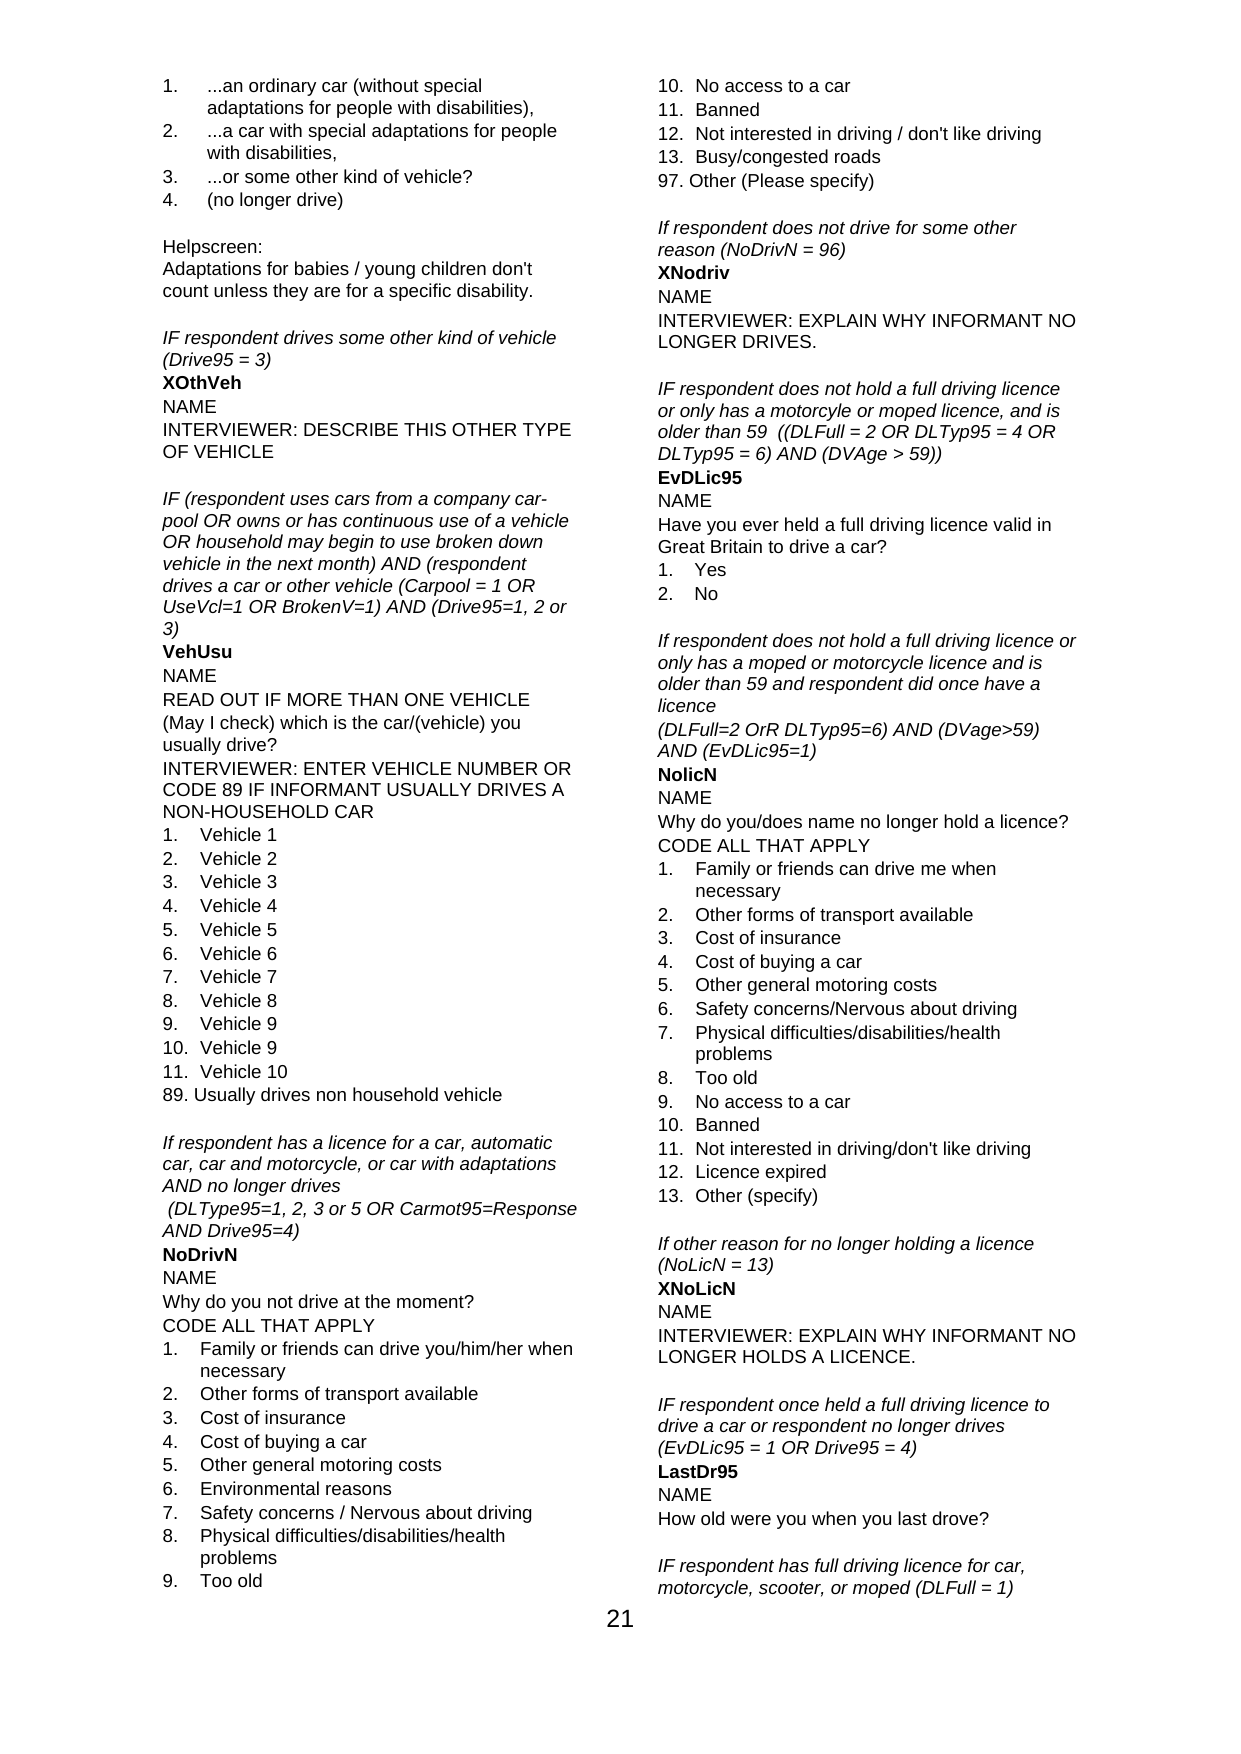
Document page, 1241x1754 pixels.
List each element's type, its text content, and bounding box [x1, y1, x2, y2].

list ...a car with special adaptations for people with disabilities, [162, 120, 583, 163]
text If respondent has a licence for a car, automatic car, car and motorcycle, or car with adaptations AND no longer drives [162, 1131, 583, 1196]
text If respondent does not hold a full driving licence or only has a moped or motorcycle licence and is older than 59 and respondent did once have a licence [658, 630, 1078, 716]
list Cost of insurance [162, 1407, 583, 1428]
text 1. Yes [658, 559, 1078, 581]
list Other general motoring costs [162, 1454, 583, 1476]
list Too old [162, 1570, 583, 1592]
list Other forms of transport available [162, 1383, 583, 1405]
text READ OUT IF MORE THAN ONE VEHICLE [162, 688, 583, 710]
list Vehicle 9 [162, 1037, 583, 1058]
list No access to a car [658, 1090, 1078, 1112]
text XNoLicN [658, 1277, 1078, 1299]
list No access to a car [658, 75, 1078, 97]
text NAME [162, 396, 583, 417]
text NAME [658, 1484, 1078, 1506]
text NAME [162, 1267, 583, 1289]
text INTERVIEWER: ENTER VEHICLE NUMBER OR CODE 89 IF INFORMANT USUALLY DRIVES A NON-HOUSEHOLD CAR [162, 757, 583, 822]
list Vehicle 5 [162, 919, 583, 940]
list Vehicle 10 [162, 1061, 583, 1082]
text NoDrivN [162, 1243, 583, 1265]
text NolicN [658, 763, 1078, 785]
list Vehicle 9 [162, 1013, 583, 1035]
text NAME [658, 286, 1078, 307]
list Vehicle 3 [162, 871, 583, 893]
list Too old [658, 1067, 1078, 1088]
text NAME [162, 665, 583, 686]
list Physical difficulties/disabilities/health problems [658, 1022, 1078, 1065]
text EvDLic95 [658, 467, 1078, 488]
list ...or some other kind of vehicle? [162, 165, 583, 187]
text CODE ALL THAT APPLY [658, 834, 1078, 856]
text INTERVIEWER: EXPLAIN WHY INFORMANT NO LONGER DRIVES. [658, 309, 1078, 352]
text NAME [658, 787, 1078, 809]
list Environmental reasons [162, 1478, 583, 1499]
text 2. No [658, 583, 1078, 604]
text (May I check) which is the car/(vehicle) you usually drive? [162, 712, 583, 755]
list Other general motoring costs [658, 974, 1078, 996]
text 97. Other (Please specify) [658, 169, 1078, 191]
list Other forms of transport available [658, 903, 1078, 925]
text Why do you not drive at the moment? [162, 1291, 583, 1312]
text How old were you when you last drove? [658, 1508, 1078, 1529]
list Cost of buying a car [162, 1431, 583, 1452]
text Why do you/does name no longer hold a licence? [658, 811, 1078, 832]
text INTERVIEWER: EXPLAIN WHY INFORMANT NO LONGER HOLDS A LICENCE. [658, 1325, 1078, 1368]
text If other reason for no longer holding a licence (NoLicN = 13) [658, 1232, 1078, 1275]
text CODE ALL THAT APPLY [162, 1314, 583, 1336]
list Vehicle 6 [162, 942, 583, 964]
text VehUsu [162, 641, 583, 663]
list Physical difficulties/disabilities/health problems [162, 1525, 583, 1568]
text IF respondent does not hold a full driving licence or only has a motorcyle or moped licence, and is older than 59 ((DLFull = 2 OR DLTyp95 = 4 OR DLTyp95 = 6) AND (DVAge > 59)) [658, 378, 1078, 464]
list Vehicle 2 [162, 848, 583, 869]
list Banned [658, 1114, 1078, 1136]
text 89. Usually drives non household vehicle [162, 1084, 583, 1106]
list Licence expired [658, 1161, 1078, 1183]
text If respondent does not drive for some other reason (NoDrivN = 96) [658, 217, 1078, 260]
list Busy/congested roads [658, 146, 1078, 167]
list Cost of insurance [658, 927, 1078, 948]
list Vehicle 4 [162, 895, 583, 917]
text IF respondent drives some other kind of vehicle (Drive95 = 3) [162, 327, 583, 370]
text XNodriv [658, 262, 1078, 284]
text Have you ever held a full driving licence valid in Great Britain to drive a car? [658, 514, 1078, 557]
text Helpscreen: Adaptations for babies / young children don't count unless they are for a specific disability. [162, 236, 583, 301]
list Safety concerns / Nervous about driving [162, 1501, 583, 1523]
text (DLFull=2 OrR DLTyp95=6) AND (DVage>59) AND (EvDLic95=1) [658, 718, 1078, 761]
text IF (respondent uses cars from a company car-pool OR owns or has continuous use of a vehicle OR household may begin to use broken down vehicle in the next month) AND (respondent drives a car or other vehicle (Carpool = 1 OR UseVcl=1 OR BrokenV=1) AND (Drive95=1, 2 or 3) [162, 488, 583, 639]
list (no longer drive) [162, 189, 583, 211]
text LastDr95 [658, 1460, 1078, 1482]
text NAME [658, 1301, 1078, 1323]
list Not interested in driving/don't like driving [658, 1138, 1078, 1159]
list Banned [658, 99, 1078, 120]
text INTERVIEWER: DESCRIBE THIS OTHER TYPE OF VEHICLE [162, 419, 583, 462]
list Vehicle 1 [162, 824, 583, 846]
list Family or friends can drive you/him/her when necessary [162, 1338, 583, 1381]
list Other (specify) [658, 1185, 1078, 1207]
list Vehicle 8 [162, 989, 583, 1011]
text IF respondent once held a full driving licence to drive a car or respondent no longer drives (EvDLic95 = 1 OR Drive95 = 4) [658, 1394, 1078, 1458]
text NAME [658, 490, 1078, 512]
text XOthVeh [162, 372, 583, 393]
text (DLType95=1, 2, 3 or 5 OR Carmot95=Response AND Drive95=4) [162, 1198, 583, 1241]
list Safety concerns/Nervous about driving [658, 998, 1078, 1019]
list ...an ordinary car (without special adaptations for people with disabilities), [162, 75, 583, 118]
list Not interested in driving / don't like driving [658, 122, 1078, 144]
list Family or friends can drive me when necessary [658, 858, 1078, 901]
list Vehicle 7 [162, 966, 583, 987]
list Cost of buying a car [658, 951, 1078, 972]
text IF respondent has full driving licence for car, motorcycle, scooter, or moped (DLFull = 1) [658, 1555, 1078, 1598]
